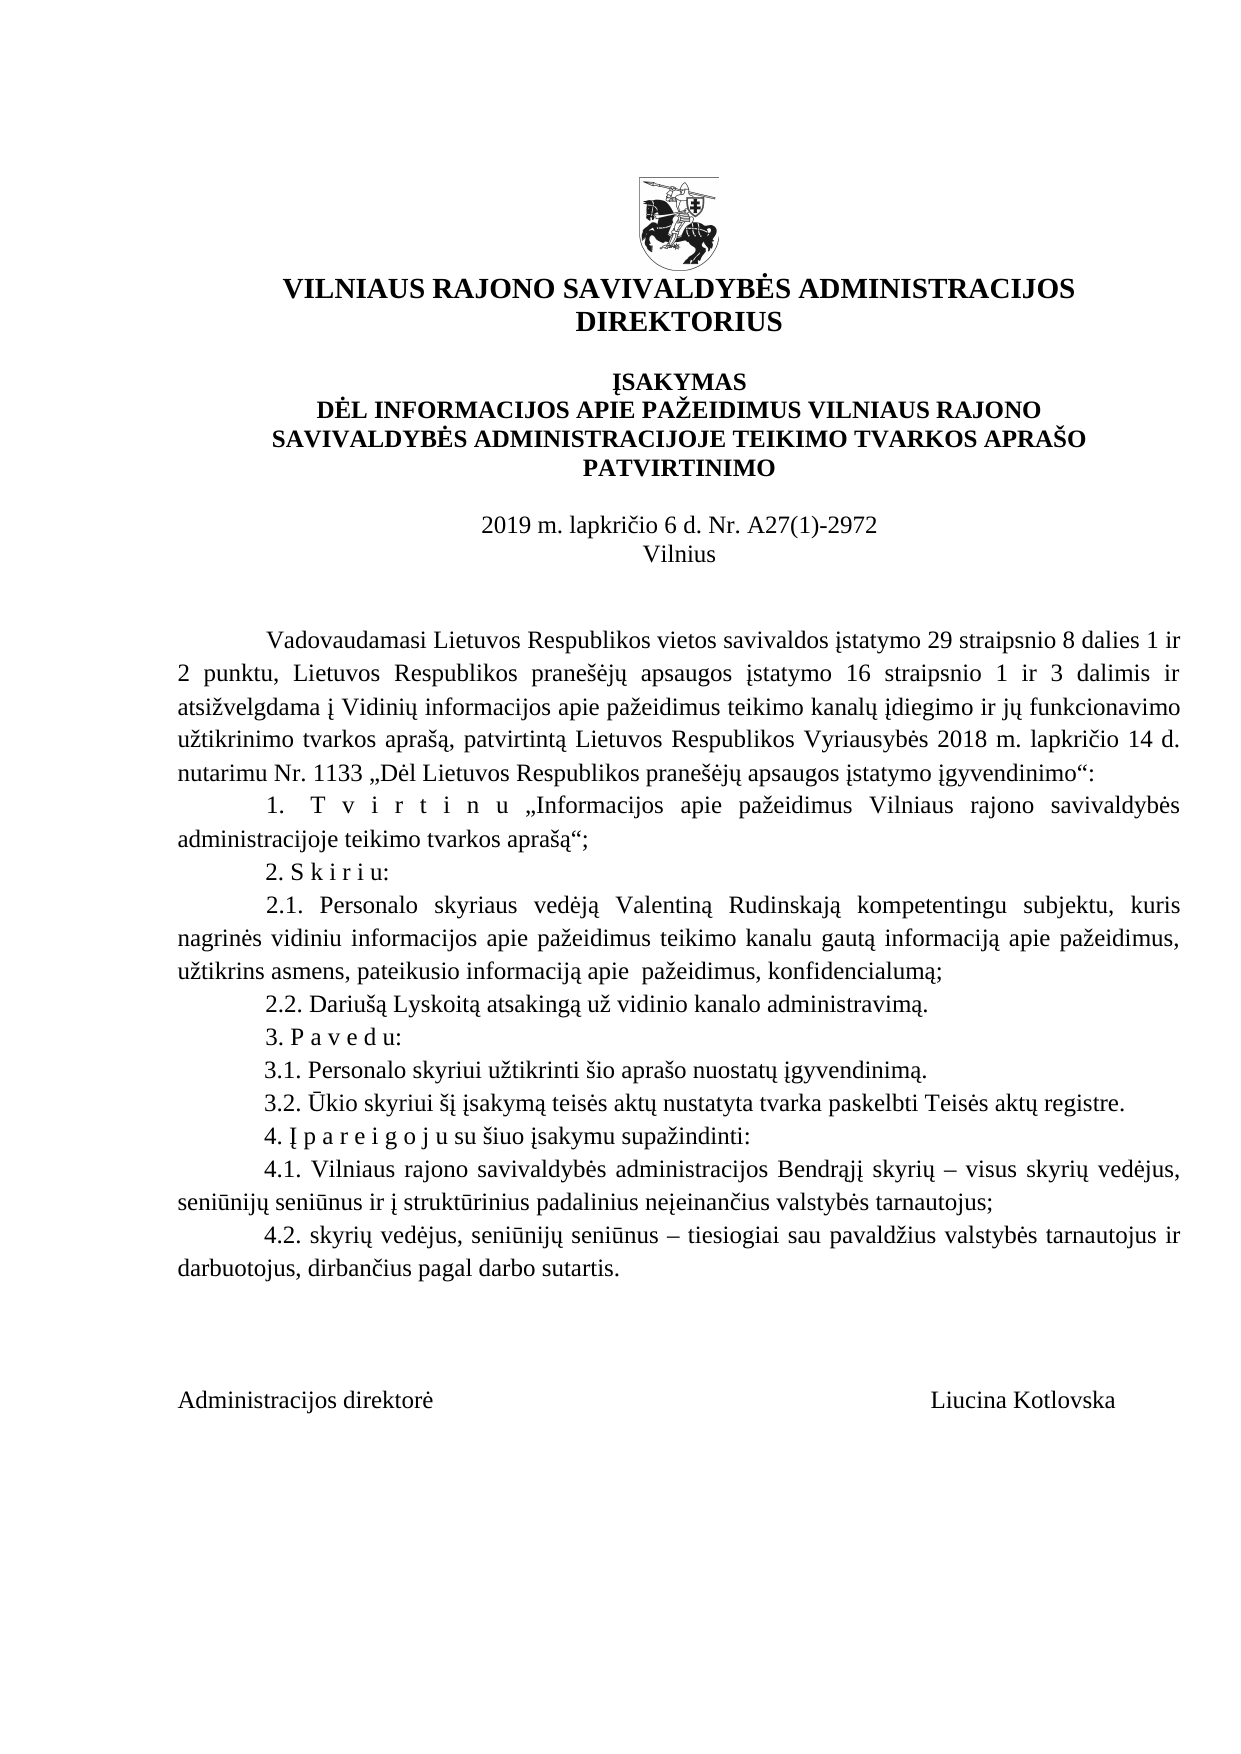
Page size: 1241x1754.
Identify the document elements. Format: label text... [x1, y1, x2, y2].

text 3.1. Personalo skyriui užtikrinti šio aprašo nuostatų įgyvendinimą. [177, 1055, 1181, 1083]
text Vadovaudamasi Lietuvos Respublikos vietos savivaldos įstatymo 29 straipsnio 8 dalies 1 ir 2 punktu, Lietuvos Respublikos pranešėjų apsaugos įstatymo 16 straipsnio 1 ir 3 dalimis ir atsižvelgdama į Vidinių informacijos apie pažeidimus teikimo kanalų įdiegimo ir jų funkcionavimo užtikrinimo tvarkos aprašą, patvirtintą Lietuvos Respublikos Vyriausybės 2018 m. lapkričio 14 d. nutarimu Nr. 1133 „Dėl Lietuvos Respublikos pranešėjų apsaugos įstatymo įgyvendinimo“: [177, 626, 1181, 786]
text 3. P a v e d u: [265, 1022, 1181, 1051]
text 2. S k i r i u: [265, 857, 1181, 885]
text 4. Į p a r e i g o j u su šiuo įsakymu supažindinti: [177, 1121, 1181, 1149]
text DĖL INFORMACIJOS APIE PAŽEIDIMUS VILNIAUS RAJONO SAVIVALDYBĖS ADMINISTRACIJOJE TEIKIMO TVARKOS APRAŠO PATVIRTINIMO [236, 396, 1122, 482]
text 2019 m. lapkričio 6 d. Nr. A27(1)-2972 [177, 511, 1181, 539]
text VILNIAUS RAJONO SAVIVALDYBĖS ADMINISTRACIJOS [177, 271, 1181, 304]
text 2.1. Personalo skyriaus vedėją Valentiną Rudinskają kompetentingu subjektu, kuris nagrinės vidiniu informacijos apie pažeidimus teikimo kanalu gautą informaciją apie pažeidimus, užtikrins asmens, pateikusio informaciją apie pažeidimus, konfidencialumą; [177, 890, 1181, 984]
text 2.2. Dariušą Lyskoitą atsakingą už vidinio kanalo administravimą. [265, 989, 1181, 1017]
text Vilnius [177, 539, 1181, 568]
text 4.1. Vilniaus rajono savivaldybės administracijos Bendrąjį skyrių – visus skyrių vedėjus, seniūnijų seniūnus ir į struktūrinius padalinius neįeinančius valstybės tarnautojus; [177, 1154, 1181, 1216]
text Administracijos direktorė Liucina Kotlovska [177, 1385, 1181, 1414]
text 3.2. Ūkio skyriui šį įsakymą teisės aktų nustatyta tvarka paskelbti Teisės aktų registre. [177, 1088, 1181, 1117]
text DIREKTORIUS [177, 304, 1181, 338]
text 4.2. skyrių vedėjus, seniūnijų seniūnus – tiesiogiai sau pavaldžius valstybės tarnautojus ir darbuotojus, dirbančius pagal darbo sutartis. [177, 1220, 1181, 1282]
text 1. T v i r t i n u „Informacijos apie pažeidimus Vilniaus rajono savivaldybės administracijoje teikimo tvarkos aprašą“; [177, 791, 1181, 852]
text ĮSAKYMAS [177, 367, 1181, 396]
